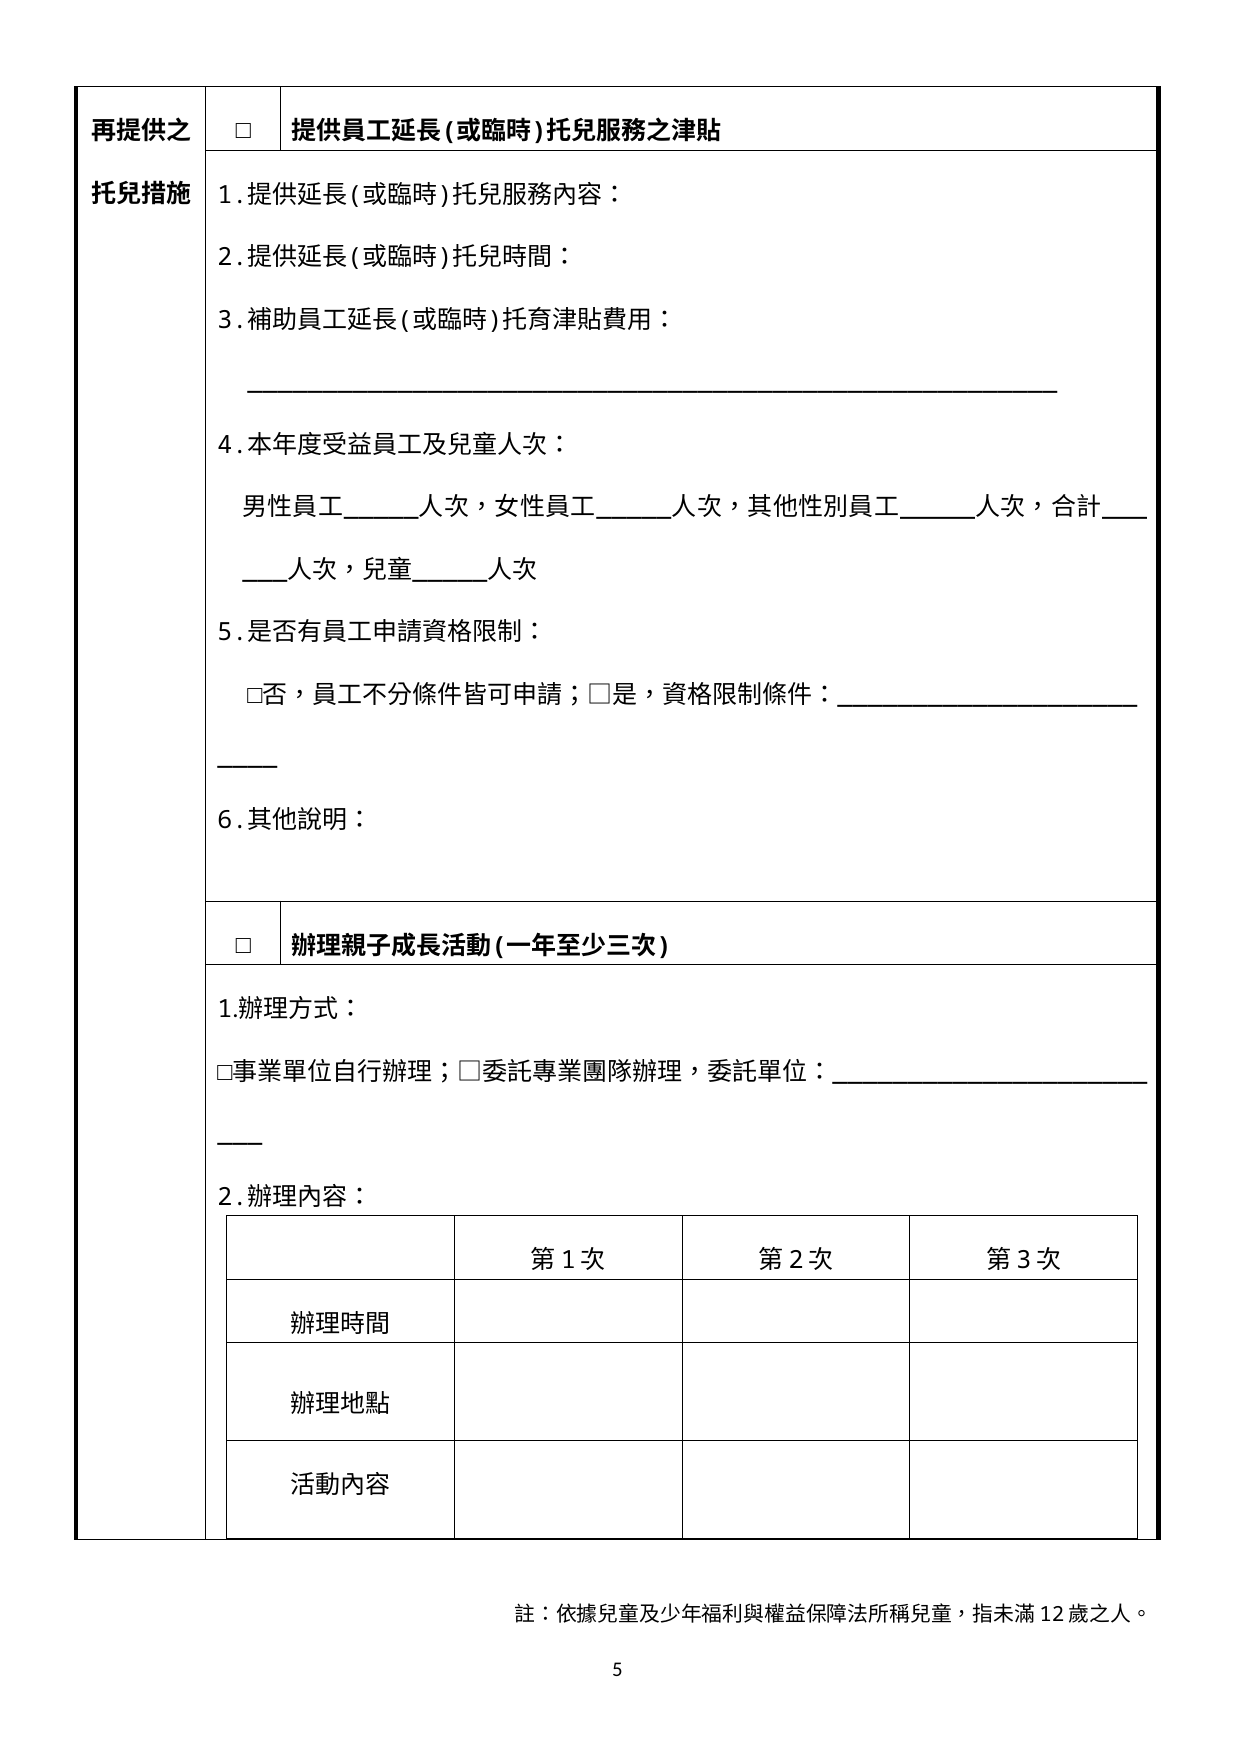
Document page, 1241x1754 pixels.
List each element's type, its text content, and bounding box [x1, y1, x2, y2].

table_cell [683, 1343, 909, 1440]
table_cell [910, 1441, 1137, 1537]
table_cell 1.辦理方式： □事業單位自行辦理；□委託專業團隊辦理，委託單位：________________________ 2.辦理內容： [206, 965, 1156, 1538]
table_header 第2次 [683, 1216, 909, 1279]
table_cell [455, 1280, 682, 1342]
table_cell 辦理親子成長活動(一年至少三次) [281, 902, 1156, 964]
table_cell 提供員工延長(或臨時)托兒服務之津貼 [281, 87, 1156, 149]
table_cell □ [206, 87, 280, 149]
table_header [227, 1216, 454, 1279]
table_cell [910, 1280, 1137, 1342]
table_cell 辦理時間 [227, 1280, 454, 1342]
table_cell [455, 1343, 682, 1440]
table_cell 1.提供延長(或臨時)托兒服務內容： 2.提供延長(或臨時)托兒時間： 3.補助員工延長(或臨時)托育津貼費用： ______________________________________________________ 4.本年度受益員工及兒童人次： 男性員工_____人次，女性員工_____人次，其他性別員工_____人次，合計______人次，兒童_____人次 5.是否有員工申請資格限制： □否，員工不分條件皆可申請；□是，資格限制條件：________________________ 6.其他說明： [206, 151, 1156, 901]
table_cell 活動內容 [227, 1441, 454, 1537]
table_header 第1次 [455, 1216, 682, 1279]
table_cell [683, 1280, 909, 1342]
table_cell □ [206, 902, 280, 964]
table_cell [683, 1441, 909, 1537]
table_cell [455, 1441, 682, 1537]
table_cell [910, 1343, 1137, 1440]
table_header 第3次 [910, 1216, 1137, 1279]
table_cell 再提供之托兒措施 [78, 87, 205, 1538]
table_cell 辦理地點 [227, 1343, 454, 1440]
